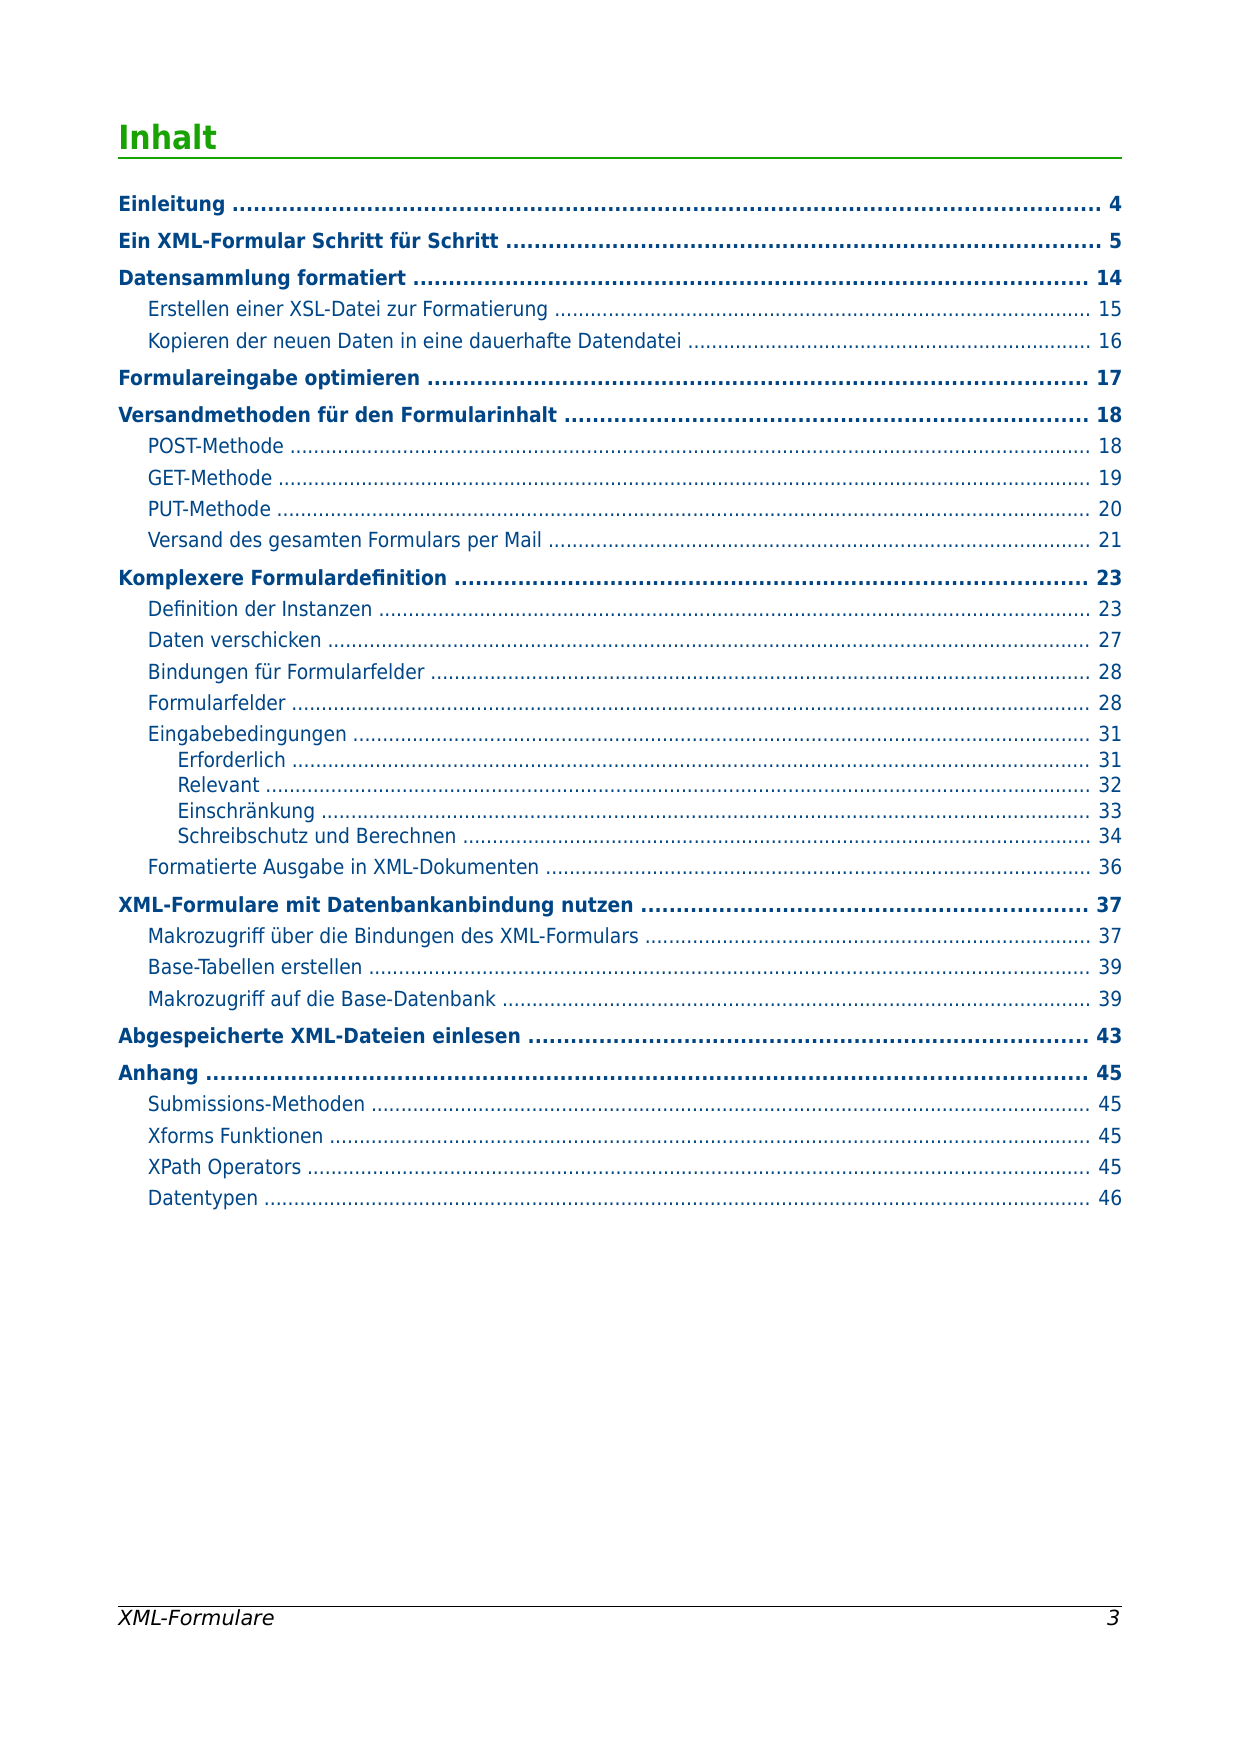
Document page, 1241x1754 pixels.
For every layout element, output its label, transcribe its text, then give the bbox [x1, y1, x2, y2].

text Komplexere Formulardefinition 23 [118, 566, 1122, 590]
text POST-Methode 18 [148, 434, 1122, 459]
text Erforderlich 31 [177, 748, 1122, 772]
text Definition der Instanzen 23 [148, 597, 1122, 621]
text Ein XML-Formular Schritt für Schritt 5 [118, 229, 1122, 253]
text Daten verschicken 27 [148, 628, 1122, 653]
text Relevant 32 [177, 773, 1122, 797]
text Formularfelder 28 [148, 691, 1122, 715]
text Anhang 45 [118, 1061, 1122, 1085]
text GET-Methode 19 [148, 466, 1122, 490]
text Erstellen einer XSL-Datei zur Formatierung 15 [148, 297, 1122, 322]
text Abgespeicherte XML-Dateien einlesen 43 [118, 1024, 1122, 1048]
text XPath Operators 45 [148, 1155, 1122, 1179]
text Einschränkung 33 [177, 799, 1122, 823]
text Submissions-Methoden 45 [148, 1092, 1122, 1117]
text Einleitung 4 [118, 192, 1122, 216]
text Makrozugriff auf die Base-Datenbank 39 [148, 987, 1122, 1011]
text Xforms Funktionen 45 [148, 1124, 1122, 1148]
text Versandmethoden für den Formularinhalt 18 [118, 403, 1122, 427]
text Base-Tabellen erstellen 39 [148, 955, 1122, 979]
text XML-Formulare mit Datenbankanbindung nutzen 37 [118, 893, 1122, 917]
text Versand des gesamten Formulars per Mail 21 [148, 528, 1122, 553]
text Inhalt [118, 118, 1122, 157]
text Eingabebedingungen 31 [148, 722, 1122, 747]
text Datentypen 46 [148, 1186, 1122, 1211]
text PUT-Methode 20 [148, 497, 1122, 521]
text Schreibschutz und Berechnen 34 [177, 824, 1122, 848]
text Kopieren der neuen Daten in eine dauerhafte Datendatei 16 [148, 329, 1122, 353]
text Bindungen für Formularfelder 28 [148, 660, 1122, 684]
text Makrozugriff über die Bindungen des XML-Formulars 37 [148, 924, 1122, 948]
text Formulareingabe optimieren 17 [118, 366, 1122, 390]
text Datensammlung formatiert 14 [118, 266, 1122, 290]
text Formatierte Ausgabe in XML-Dokumenten 36 [148, 855, 1122, 880]
